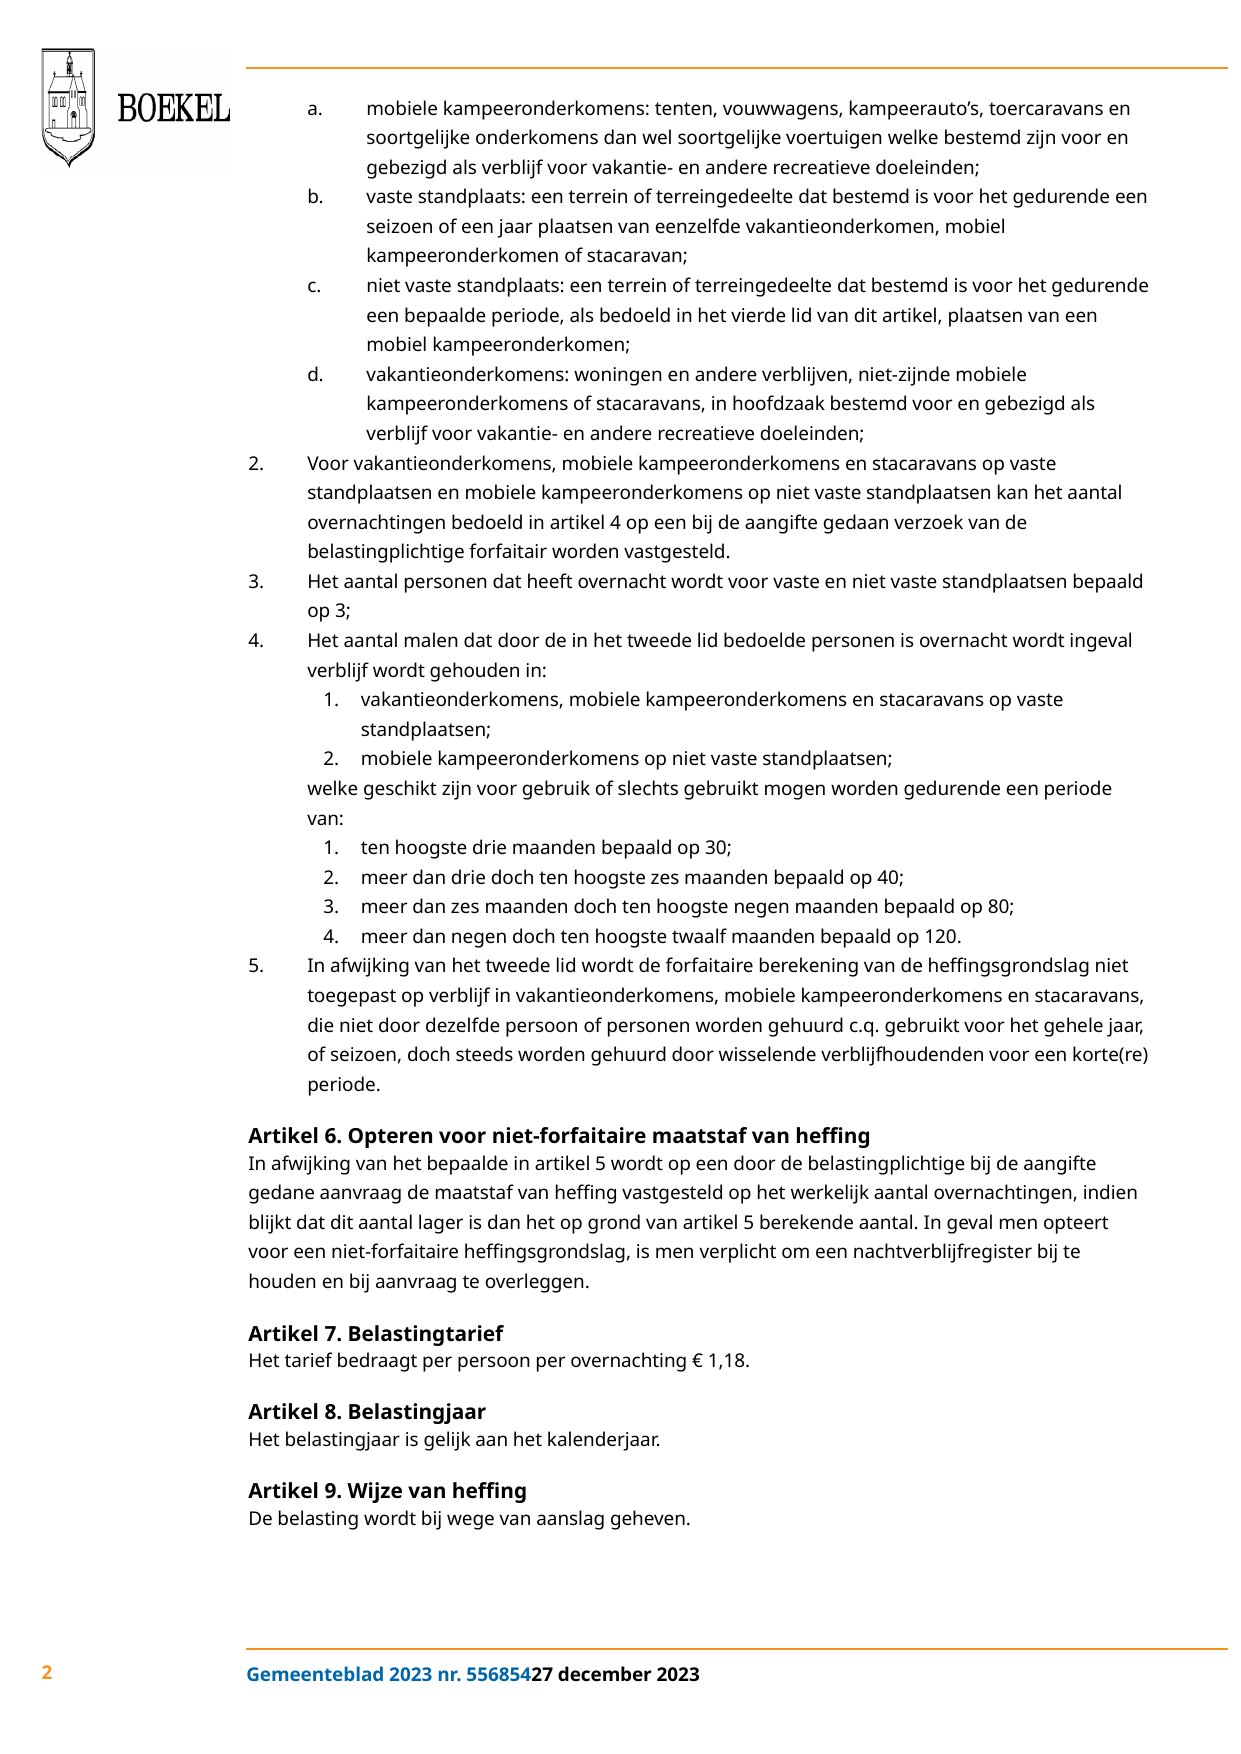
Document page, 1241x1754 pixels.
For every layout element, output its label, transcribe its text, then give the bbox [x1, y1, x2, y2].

text Artikel 6. Opteren voor niet-forfaitaire maatstaf van heffing [248, 1121, 1152, 1150]
list ten hoogste drie maanden bepaald op 30; [323, 834, 1152, 860]
list niet vaste standplaats: een terrein of terreingedeelte dat bestemd is voor het gedurende een bepaalde periode, als bedoeld in het vierde lid van dit artikel, plaatsen van een mobiel kampeeronderkomen; [307, 272, 1152, 357]
list meer dan negen doch ten hoogste twaalf maanden bepaald op 120. [323, 923, 1152, 949]
list Voor vakantieonderkomens, mobiele kampeeronderkomens en stacaravans op vaste standplaatsen en mobiele kampeeronderkomens op niet vaste standplaatsen kan het aantal overnachtingen bedoeld in artikel 4 op een bij de aangifte gedaan verzoek van de belastingplichtige forfaitair worden vastgesteld. [248, 450, 1152, 564]
text Artikel 7. Belastingtarief [248, 1319, 1152, 1347]
list vaste standplaats: een terrein of terreingedeelte dat bestemd is voor het gedurende een seizoen of een jaar plaatsen van eenzelfde vakantieonderkomen, mobiel kampeeronderkomen of stacaravan; [307, 183, 1152, 268]
list meer dan zes maanden doch ten hoogste negen maanden bepaald op 80; [323, 893, 1152, 919]
list In afwijking van het tweede lid wordt de forfaitaire berekening van de heffingsgrondslag niet toegepast op verblijf in vakantieonderkomens, mobiele kampeeronderkomens en stacaravans, die niet door dezelfde persoon of personen worden gehuurd c.q. gebruikt voor het gehele jaar, of seizoen, doch steeds worden gehuurd door wisselende verblijfhoudenden voor een korte(re) periode. [248, 953, 1152, 1097]
list welke geschikt zijn voor gebruik of slechts gebruikt mogen worden gedurende een periode van: [248, 775, 1152, 831]
text In afwijking van het bepaalde in artikel 5 wordt op een door de belastingplichtige bij de aangifte gedane aanvraag de maatstaf van heffing vastgesteld op het werkelijk aantal overnachtingen, indien blijkt dat dit aantal lager is dan het op grond van artikel 5 berekende aantal. In geval men opteert voor een niet-forfaitaire heffingsgrondslag, is men verplicht om een nachtverblijfregister bij te houden en bij aanvraag te overleggen. [248, 1150, 1152, 1294]
list mobiele kampeeronderkomens op niet vaste standplaatsen; [323, 746, 1152, 771]
text Het tarief bedraagt per persoon per overnachting € 1,18. [248, 1347, 1152, 1373]
list vakantieonderkomens: woningen en andere verblijven, niet-zijnde mobiele kampeeronderkomens of stacaravans, in hoofdzaak bestemd voor en gebezigd als verblijf voor vakantie- en andere recreatieve doeleinden; [307, 361, 1152, 446]
list Het aantal personen dat heeft overnacht wordt voor vaste en niet vaste standplaatsen bepaald op 3; [248, 568, 1152, 623]
list meer dan drie doch ten hoogste zes maanden bepaald op 40; [323, 864, 1152, 890]
text De belasting wordt bij wege van aanslag geheven. [248, 1505, 1152, 1531]
picture [41, 47, 231, 172]
list mobiele kampeeronderkomens: tenten, vouwwagens, kampeerauto’s, toercaravans en soortgelijke onderkomens dan wel soortgelijke voertuigen welke bestemd zijn voor en gebezigd als verblijf voor vakantie- en andere recreatieve doeleinden; [307, 95, 1152, 180]
text Artikel 9. Wijze van heffing [248, 1476, 1152, 1505]
text Artikel 8. Belastingjaar [248, 1397, 1152, 1426]
text Het belastingjaar is gelijk aan het kalenderjaar. [248, 1426, 1152, 1452]
list Het aantal malen dat door de in het tweede lid bedoelde personen is overnacht wordt ingeval verblijf wordt gehouden in: [248, 627, 1152, 683]
list vakantieonderkomens, mobiele kampeeronderkomens en stacaravans op vaste standplaatsen; [323, 686, 1152, 742]
